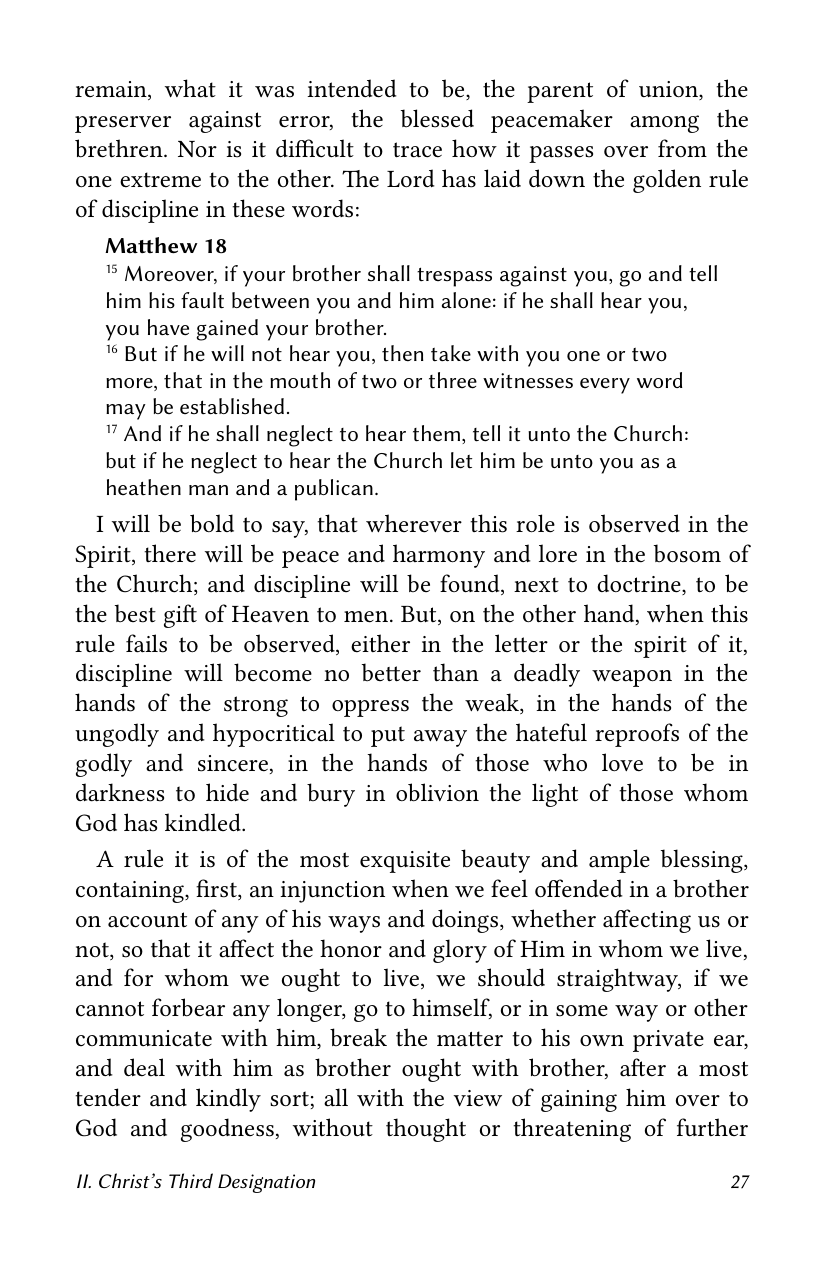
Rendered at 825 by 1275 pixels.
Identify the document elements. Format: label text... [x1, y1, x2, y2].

text Matthew 18 [105, 233, 750, 259]
text remain, what it was intended to be, the parent of union, the preserver against error, the blessed peacemaker among the brethren. Nor is it difficult to trace how it passes over from the one extreme to the other. The Lord has laid down the golden rule of discipline in these words: [75, 75, 750, 223]
text 17 And if he shall neglect to hear them, tell it unto the Church: but if he neglect to hear the Church let him be unto you as a heathen man and a publican. [105, 421, 720, 501]
text 15 Moreover, if your brother shall trespass against you, go and tell him his fault between you and him alone: if he shall hear you, you have gained your brother. [105, 261, 720, 341]
text I will be bold to say, that wherever this role is observed in the Spirit, there will be peace and harmony and lore in the bosom of the Church; and discipline will be found, next to doctrine, to be the best gift of Heaven to men. But, on the other hand, when this rule fails to be observed, either in the letter or the spirit of it, discipline will become no better than a deadly weapon in the hands of the strong to oppress the weak, in the hands of the ungodly and hypocritical to put away the hateful reproofs of the godly and sincere, in the hands of those who love to be in darkness to hide and bury in oblivion the light of those whom God has kindled. [75, 510, 750, 837]
text A rule it is of the most exquisite beauty and ample blessing, containing, first, an injunction when we feel offended in a brother on account of any of his ways and doings, whether affecting us or not, so that it affect the honor and glory of Him in whom we live, and for whom we ought to live, we should straightway, if we cannot forbear any longer, go to himself, or in some way or other communicate with him, break the matter to his own private ear, and deal with him as brother ought with brother, after a most tender and kindly sort; all with the view of gaining him over to God and goodness, without thought or threatening of further [75, 845, 750, 1142]
text 16 But if he will not hear you, then take with you one or two more, that in the mouth of two or three witnesses every word may be established. [105, 341, 720, 421]
